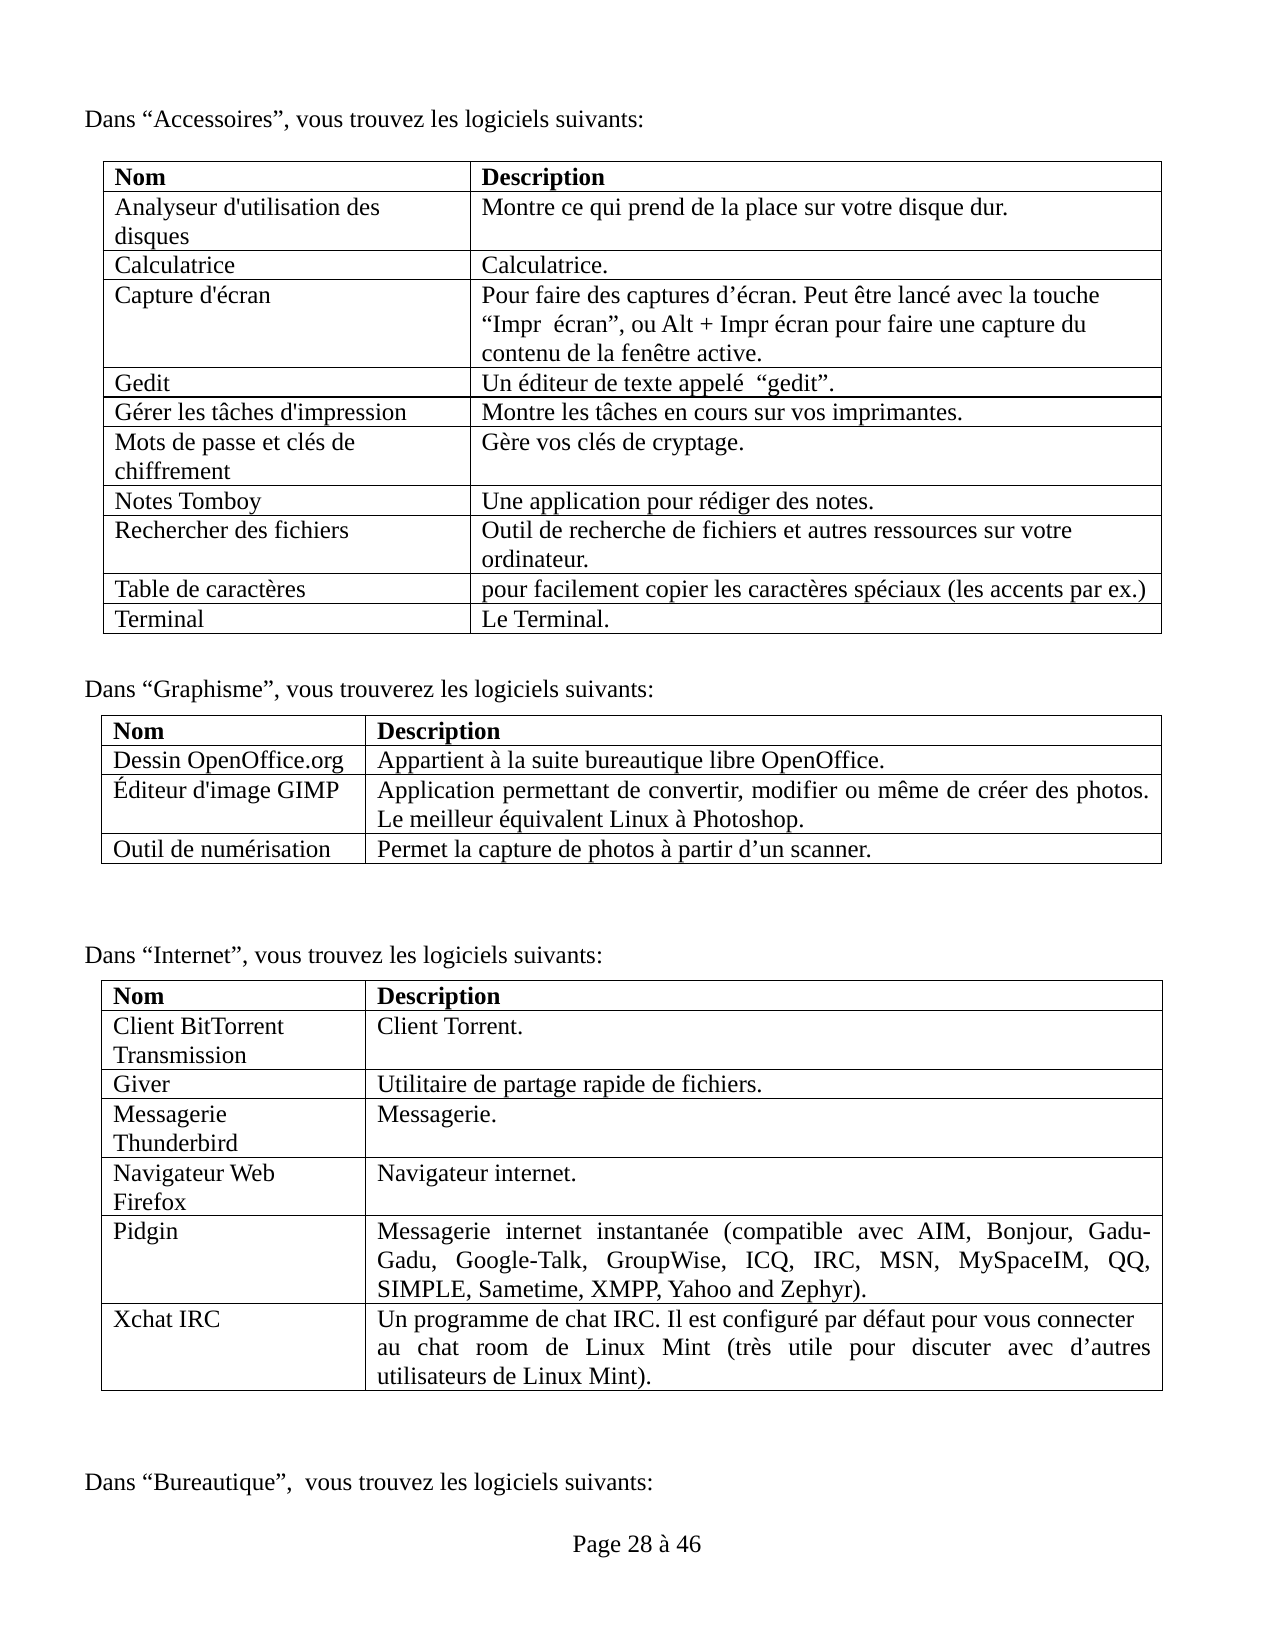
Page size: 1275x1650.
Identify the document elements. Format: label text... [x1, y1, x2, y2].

table_cell Giver [102, 1070, 365, 1098]
table_cell Messagerie Thunderbird [102, 1099, 365, 1157]
table_cell Une application pour rédiger des notes. [471, 486, 1161, 514]
table_cell Utilitaire de partage rapide de fichiers. [366, 1070, 1162, 1098]
table_cell Pour faire des captures d’écran. Peut être lancé avec la touche “Impr écran”, ou Alt + Impr écran pour faire une capture du contenu de la fenêtre active. [471, 280, 1161, 367]
table_cell Xchat IRC [102, 1304, 365, 1390]
table_cell Pidgin [102, 1216, 365, 1303]
text Dans “Bureautique”, vous trouvez les logiciels suivants: [84, 1467, 1189, 1496]
table_header Description [366, 716, 1161, 744]
table_cell Outil de numérisation [102, 834, 365, 863]
table_cell Appartient à la suite bureautique libre OpenOffice. [366, 746, 1161, 774]
table_cell Gérer les tâches d'impression [104, 398, 470, 426]
text Dans “Graphisme”, vous trouverez les logiciels suivants: [84, 674, 1189, 703]
table_cell Un programme de chat IRC. Il est configuré par défaut pour vous connecter au chat room de Linux Mint (très utile pour discuter avec d’autres utilisateurs de Linux Mint). [366, 1304, 1162, 1390]
table_cell Gère vos clés de cryptage. [471, 427, 1161, 485]
table_cell Application permettant de convertir, modifier ou même de créer des photos. Le meilleur équivalent Linux à Photoshop. [366, 775, 1161, 833]
table_cell Le Terminal. [471, 604, 1161, 633]
table_header Nom [104, 162, 470, 191]
table_cell Permet la capture de photos à partir d’un scanner. [366, 834, 1161, 863]
table_cell Outil de recherche de fichiers et autres ressources sur votre ordinateur. [471, 516, 1161, 573]
table_cell Un éditeur de texte appelé “gedit”. [471, 368, 1161, 396]
text Dans “Accessoires”, vous trouvez les logiciels suivants: [84, 104, 1189, 132]
table_cell Client Torrent. [366, 1011, 1162, 1068]
table_cell Calculatrice. [471, 251, 1161, 279]
table_header Nom [102, 716, 365, 744]
table_cell Gedit [104, 368, 470, 396]
table_header Description [471, 162, 1161, 191]
table_cell Terminal [104, 604, 470, 633]
table_cell Navigateur Web Firefox [102, 1158, 365, 1215]
table_cell Capture d'écran [104, 280, 470, 367]
table_cell Messagerie. [366, 1099, 1162, 1157]
table_cell Navigateur internet. [366, 1158, 1162, 1215]
table_cell Montre ce qui prend de la place sur votre disque dur. [471, 192, 1161, 249]
table_cell Table de caractères [104, 574, 470, 603]
table_cell Messagerie internet instantanée (compatible avec AIM, Bonjour, Gadu-Gadu, Google-Talk, GroupWise, ICQ, IRC, MSN, MySpaceIM, QQ, SIMPLE, Sametime, XMPP, Yahoo and Zephyr). [366, 1216, 1162, 1303]
table_header Nom [102, 981, 365, 1010]
table_cell Dessin OpenOffice.org [102, 746, 365, 774]
table_header Description [366, 981, 1162, 1010]
text Dans “Internet”, vous trouvez les logiciels suivants: [84, 940, 1189, 968]
table_cell Montre les tâches en cours sur vos imprimantes. [471, 398, 1161, 426]
table_cell Analyseur d'utilisation des disques [104, 192, 470, 249]
table_cell Calculatrice [104, 251, 470, 279]
table_cell Client BitTorrent Transmission [102, 1011, 365, 1068]
table_cell Éditeur d'image GIMP [102, 775, 365, 833]
table_cell Mots de passe et clés de chiffrement [104, 427, 470, 485]
table_cell Notes Tomboy [104, 486, 470, 514]
table_cell Rechercher des fichiers [104, 516, 470, 573]
table_cell pour facilement copier les caractères spéciaux (les accents par ex.) [471, 574, 1161, 603]
